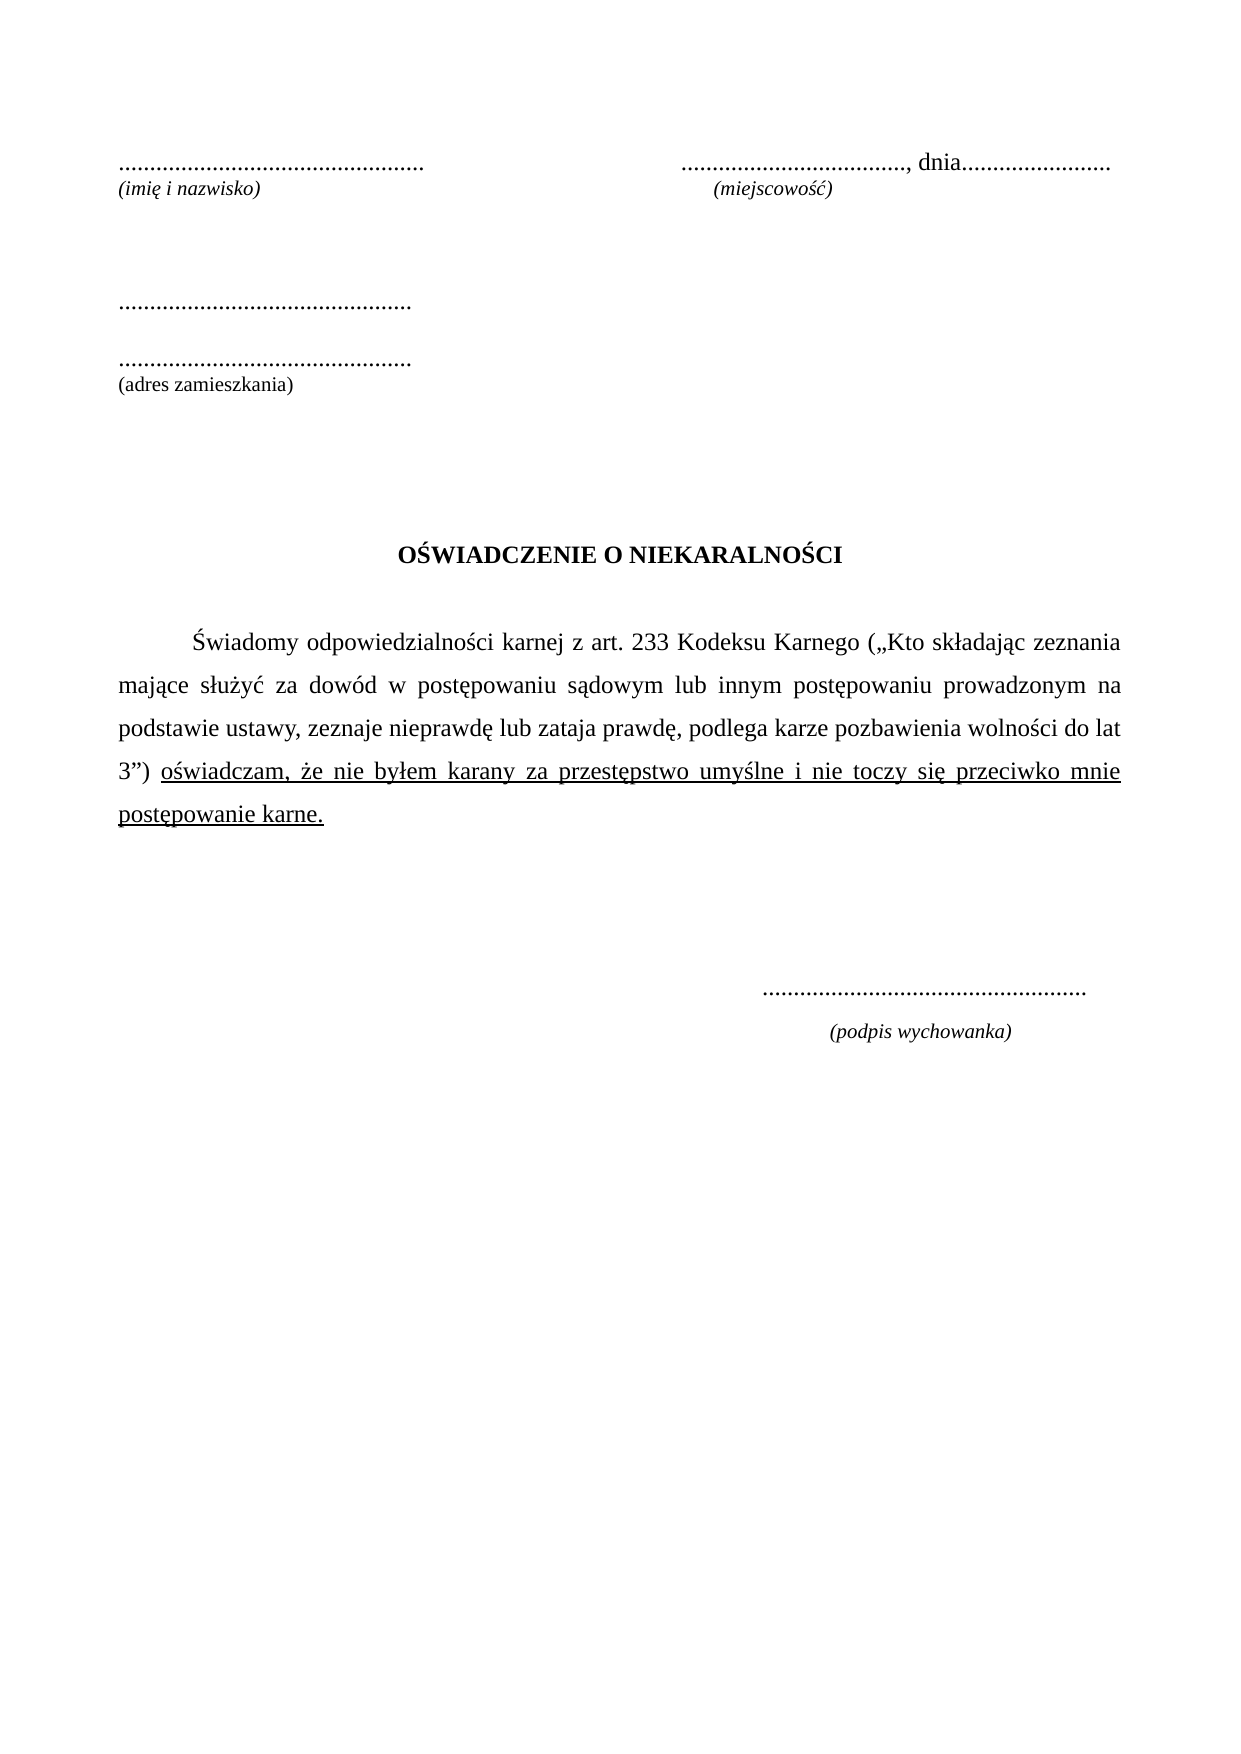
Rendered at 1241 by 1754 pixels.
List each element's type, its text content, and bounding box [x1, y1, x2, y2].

text OŚWIADCZENIE O NIEKARALNOŚCI [118, 541, 1122, 569]
text (imię i nazwisko) (miejscowość) [118, 176, 1122, 200]
text (adres zamieszkania) [118, 372, 1122, 396]
text ............................................... [118, 343, 1122, 372]
text (podpis wychowanka) [118, 1015, 1122, 1044]
text Świadomy odpowiedzialności karnej z art. 233 Kodeksu Karnego („Kto składając zeznania mające służyć za dowód w postępowaniu sądowym lub innym postępowaniu prowadzonym na podstawie ustawy, zeznaje nieprawdę lub zataja prawdę, podlega karze pozbawienia wolności do lat 3”) oświadczam, że nie byłem karany za przestępstwo umyślne i nie toczy się przeciwko mnie postępowanie karne. [118, 627, 1122, 828]
text ................................................. ...................................., dnia........................ [118, 147, 1122, 176]
text ............................................... [118, 286, 1122, 315]
text .................................................... [118, 972, 1122, 1001]
